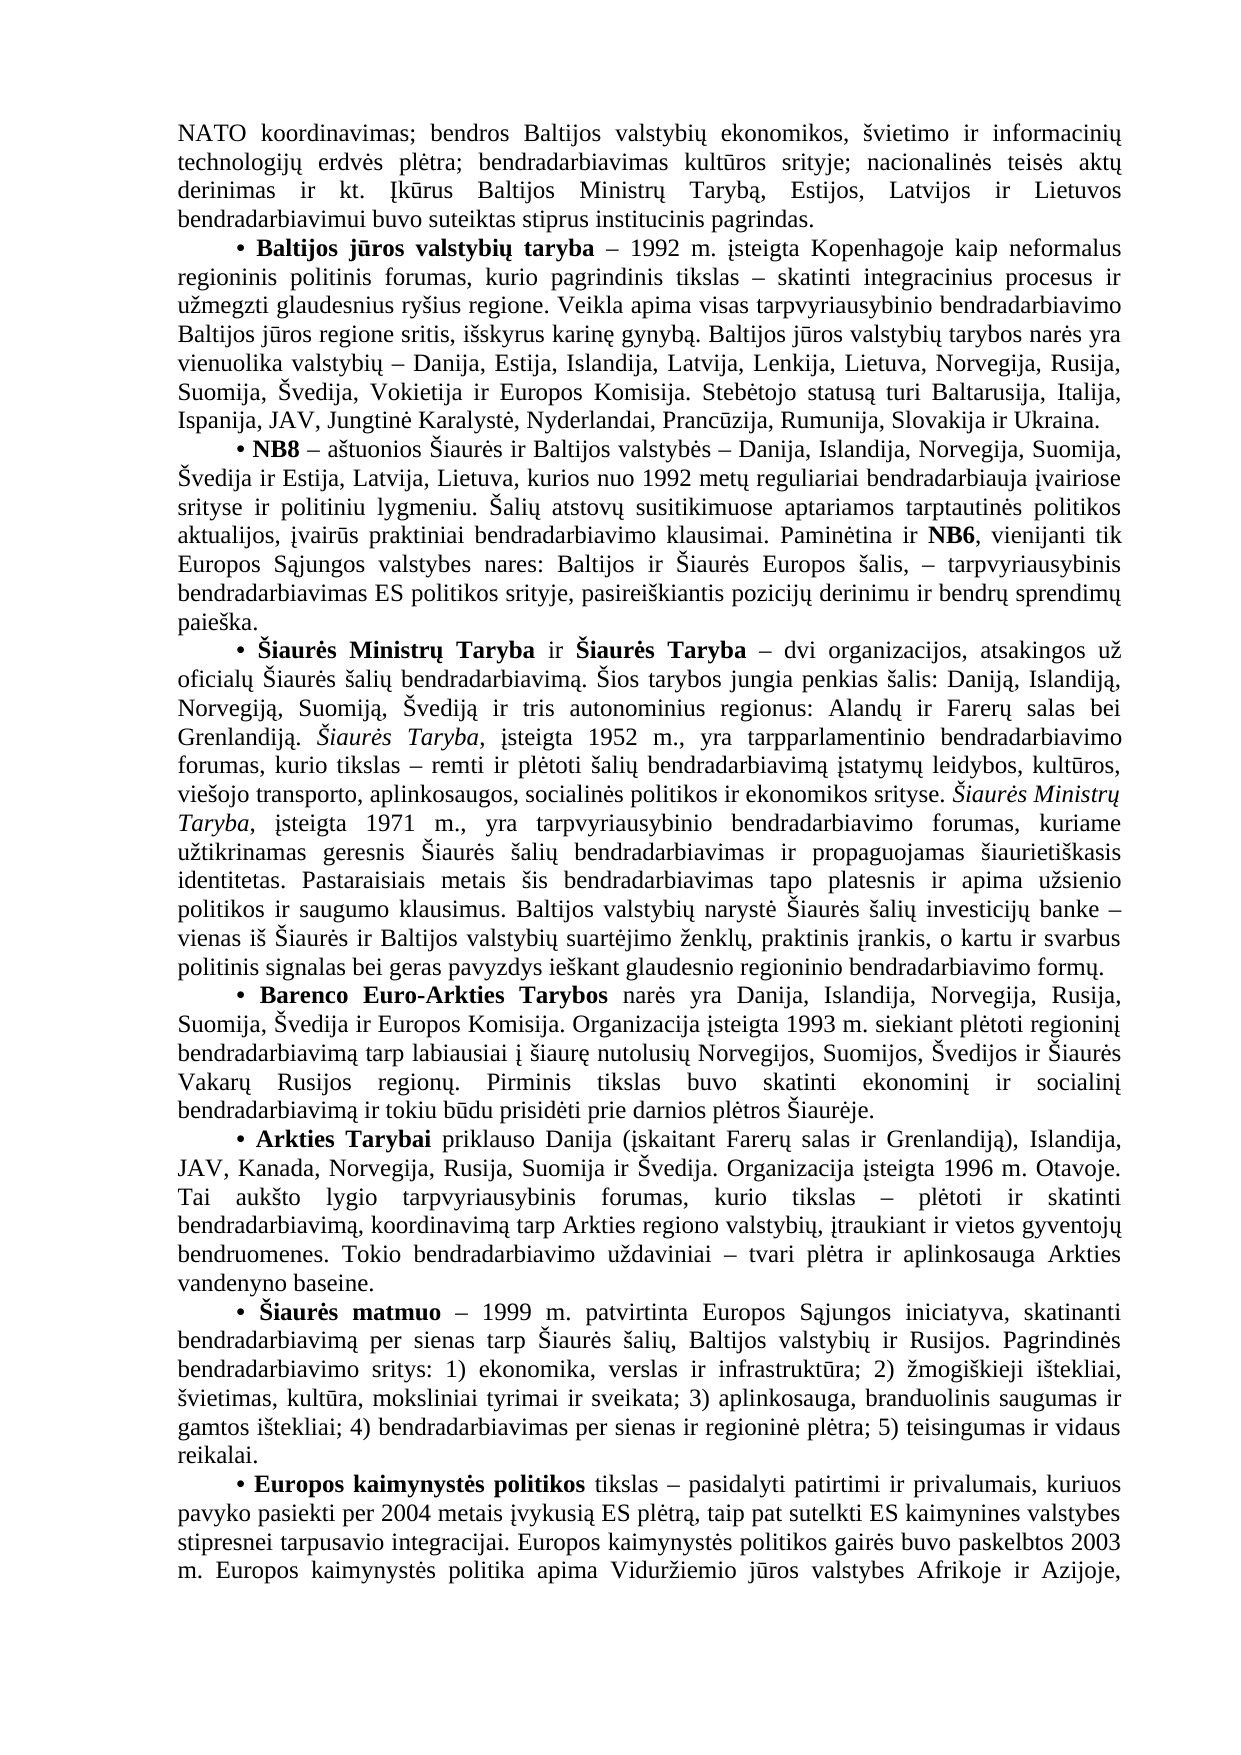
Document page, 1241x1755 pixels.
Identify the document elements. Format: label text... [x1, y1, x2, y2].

text • NB8 – aštuonios Šiaurės ir Baltijos valstybės – Danija, Islandija, Norvegija, Suomija, Švedija ir Estija, Latvija, Lietuva, kurios nuo 1992 metų reguliariai bendradarbiauja įvairiose srityse ir politiniu lygmeniu. Šalių atstovų susitikimuose aptariamos tarptautinės politikos aktualijos, įvairūs praktiniai bendradarbiavimo klausimai. Paminėtina ir NB6, vienijanti tik Europos Sąjungos valstybes nares: Baltijos ir Šiaurės Europos šalis, – tarpvyriausybinis bendradarbiavimas ES politikos srityje, pasireiškiantis pozicijų derinimu ir bendrų sprendimų paieška. [177, 434, 1122, 636]
text • Arkties Tarybai priklauso Danija (įskaitant Farerų salas ir Grenlandiją), Islandija, JAV, Kanada, Norvegija, Rusija, Suomija ir Švedija. Organizacija įsteigta 1996 m. Otavoje. Tai aukšto lygio tarpvyriausybinis forumas, kurio tikslas – plėtoti ir skatinti bendradarbiavimą, koordinavimą tarp Arkties regiono valstybių, įtraukiant ir vietos gyventojų bendruomenes. Tokio bendradarbiavimo uždaviniai – tvari plėtra ir aplinkosauga Arkties vandenyno baseine. [177, 1124, 1122, 1297]
text • Šiaurės matmuo – 1999 m. patvirtinta Europos Sąjungos iniciatyva, skatinanti bendradarbiavimą per sienas tarp Šiaurės šalių, Baltijos valstybių ir Rusijos. Pagrindinės bendradarbiavimo sritys: 1) ekonomika, verslas ir infrastruktūra; 2) žmogiškieji ištekliai, švietimas, kultūra, moksliniai tyrimai ir sveikata; 3) aplinkosauga, branduolinis saugumas ir gamtos ištekliai; 4) bendradarbiavimas per sienas ir regioninė plėtra; 5) teisingumas ir vidaus reikalai. [177, 1297, 1122, 1469]
text NATO koordinavimas; bendros Baltijos valstybių ekonomikos, švietimo ir informacinių technologijų erdvės plėtra; bendradarbiavimas kultūros srityje; nacionalinės teisės aktų derinimas ir kt. Įkūrus Baltijos Ministrų Tarybą, Estijos, Latvijos ir Lietuvos bendradarbiavimui buvo suteiktas stiprus institucinis pagrindas. [177, 118, 1122, 233]
text • Barenco Euro-Arkties Tarybos narės yra Danija, Islandija, Norvegija, Rusija, Suomija, Švedija ir Europos Komisija. Organizacija įsteigta 1993 m. siekiant plėtoti regioninį bendradarbiavimą tarp labiausiai į šiaurę nutolusių Norvegijos, Suomijos, Švedijos ir Šiaurės Vakarų Rusijos regionų. Pirminis tikslas buvo skatinti ekonominį ir socialinį bendradarbiavimą ir tokiu būdu prisidėti prie darnios plėtros Šiaurėje. [177, 981, 1122, 1124]
text • Baltijos jūros valstybių taryba – 1992 m. įsteigta Kopenhagoje kaip neformalus regioninis politinis forumas, kurio pagrindinis tikslas – skatinti integracinius procesus ir užmegzti glaudesnius ryšius regione. Veikla apima visas tarpvyriausybinio bendradarbiavimo Baltijos jūros regione sritis, išskyrus karinę gynybą. Baltijos jūros valstybių tarybos narės yra vienuolika valstybių – Danija, Estija, Islandija, Latvija, Lenkija, Lietuva, Norvegija, Rusija, Suomija, Švedija, Vokietija ir Europos Komisija. Stebėtojo statusą turi Baltarusija, Italija, Ispanija, JAV, Jungtinė Karalystė, Nyderlandai, Prancūzija, Rumunija, Slovakija ir Ukraina. [177, 233, 1122, 434]
text • Šiaurės Ministrų Taryba ir Šiaurės Taryba – dvi organizacijos, atsakingos už oficialų Šiaurės šalių bendradarbiavimą. Šios tarybos jungia penkias šalis: Daniją, Islandiją, Norvegiją, Suomiją, Švediją ir tris autonominius regionus: Alandų ir Farerų salas bei Grenlandiją. Šiaurės Taryba, įsteigta 1952 m., yra tarpparlamentinio bendradarbiavimo forumas, kurio tikslas – remti ir plėtoti šalių bendradarbiavimą įstatymų leidybos, kultūros, viešojo transporto, aplinkosaugos, socialinės politikos ir ekonomikos srityse. Šiaurės Ministrų Taryba, įsteigta 1971 m., yra tarpvyriausybinio bendradarbiavimo forumas, kuriame užtikrinamas geresnis Šiaurės šalių bendradarbiavimas ir propaguojamas šiaurietiškasis identitetas. Pastaraisiais metais šis bendradarbiavimas tapo platesnis ir apima užsienio politikos ir saugumo klausimus. Baltijos valstybių narystė Šiaurės šalių investicijų banke – vienas iš Šiaurės ir Baltijos valstybių suartėjimo ženklų, praktinis įrankis, o kartu ir svarbus politinis signalas bei geras pavyzdys ieškant glaudesnio regioninio bendradarbiavimo formų. [177, 636, 1122, 981]
text • Europos kaimynystės politikos tikslas – pasidalyti patirtimi ir privalumais, kuriuos pavyko pasiekti per 2004 metais įvykusią ES plėtrą, taip pat sutelkti ES kaimynines valstybes stipresnei tarpusavio integracijai. Europos kaimynystės politikos gairės buvo paskelbtos 2003 m. Europos kaimynystės politika apima Viduržiemio jūros valstybes Afrikoje ir Azijoje, [177, 1469, 1122, 1584]
